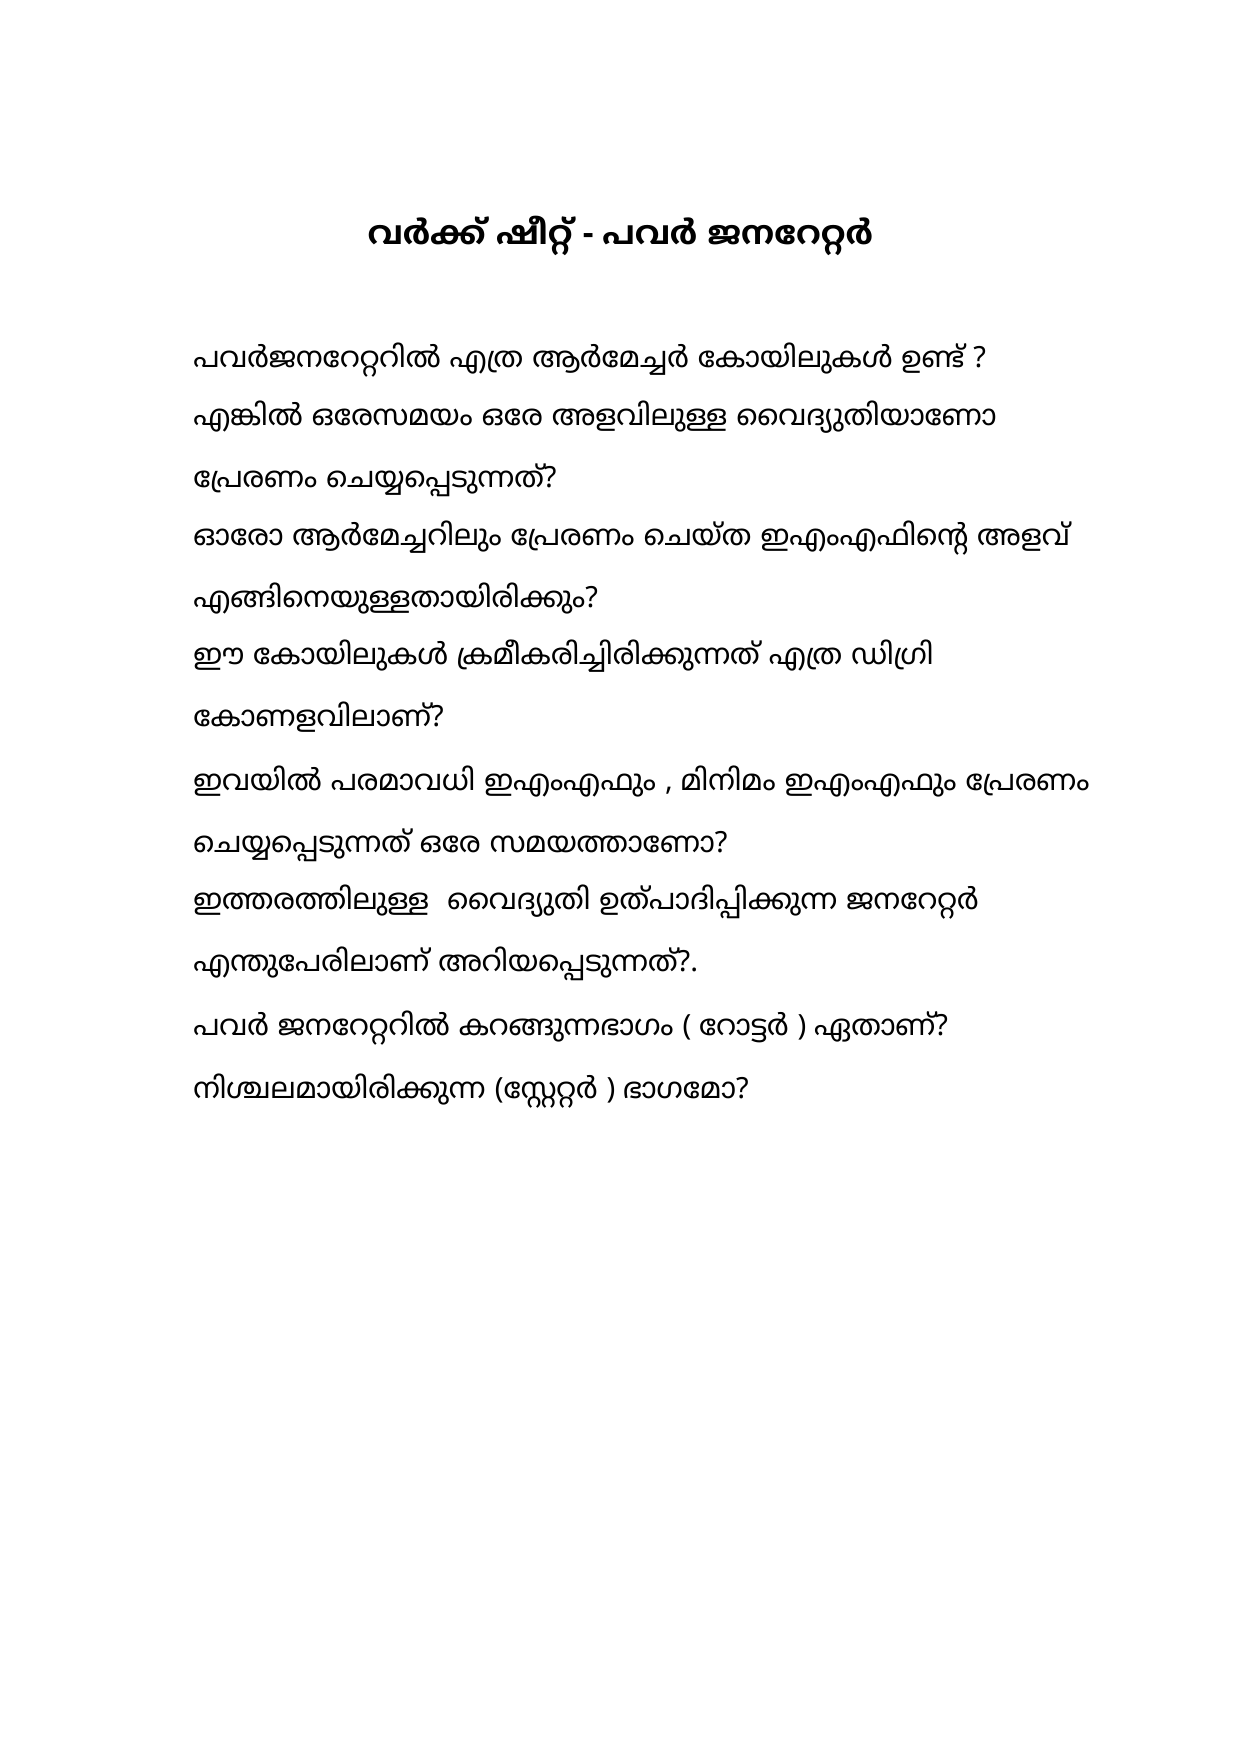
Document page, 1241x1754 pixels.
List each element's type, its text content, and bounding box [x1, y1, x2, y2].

list ഓരോ ആര്‍മേച്ചറിലും പ്രേരണം ചെയ്ത ഇഎംഎഫിന്റെ അളവ് എങ്ങിനെയുള്ളതായിരിക്കും? [156, 520, 1122, 618]
list പവര്‍ ജനറേറ്ററില്‍ കറങ്ങുന്നഭാഗം ( റോട്ടര്‍ ) ഏതാണ്? [156, 1004, 1122, 1046]
list എങ്കില്‍ ഒരേസമയം ഒരേ അളവിലുള്ള വൈദ്യുതിയാണോ പ്രേരണം ചെയ്യപ്പെടുന്നത്? [156, 400, 1122, 499]
list ഇത്തരത്തിലുള്ള വൈദ്യുതി ഉത്പാദിപ്പിക്കുന്ന ജനറേറ്റര്‍ എന്തുപേരിലാണ് അറിയപ്പെടുന്നത്?. [156, 884, 1122, 983]
text വര്‍ക്ക് ഷീറ്റ് - പവര്‍ ജനറേറ്റര്‍ [118, 209, 1122, 257]
list നിശ്ചലമായിരിക്കുന്ന (സ്റ്റേറ്റര്‍ ) ഭാഗമോ? [156, 1067, 1122, 1110]
list പവര്‍ജനറേറ്ററില്‍ എത്ര ആര്‍മേച്ചര്‍ കോയിലുകള്‍ ഉണ്ട് ? [156, 337, 1122, 379]
list ഇവയില്‍ പരമാവധി ഇഎംഎഫും , മിനിമം ഇഎംഎഫും പ്രേരണം ചെയ്യപ്പെടുന്നത് ഒരേ സമയത്താണോ? [156, 759, 1122, 863]
list ഈ കോയിലുകള്‍ ക്രമീകരിച്ചിരിക്കുന്നത് എത്ര ഡിഗ്രി കോണളവിലാണ്? [156, 639, 1122, 738]
